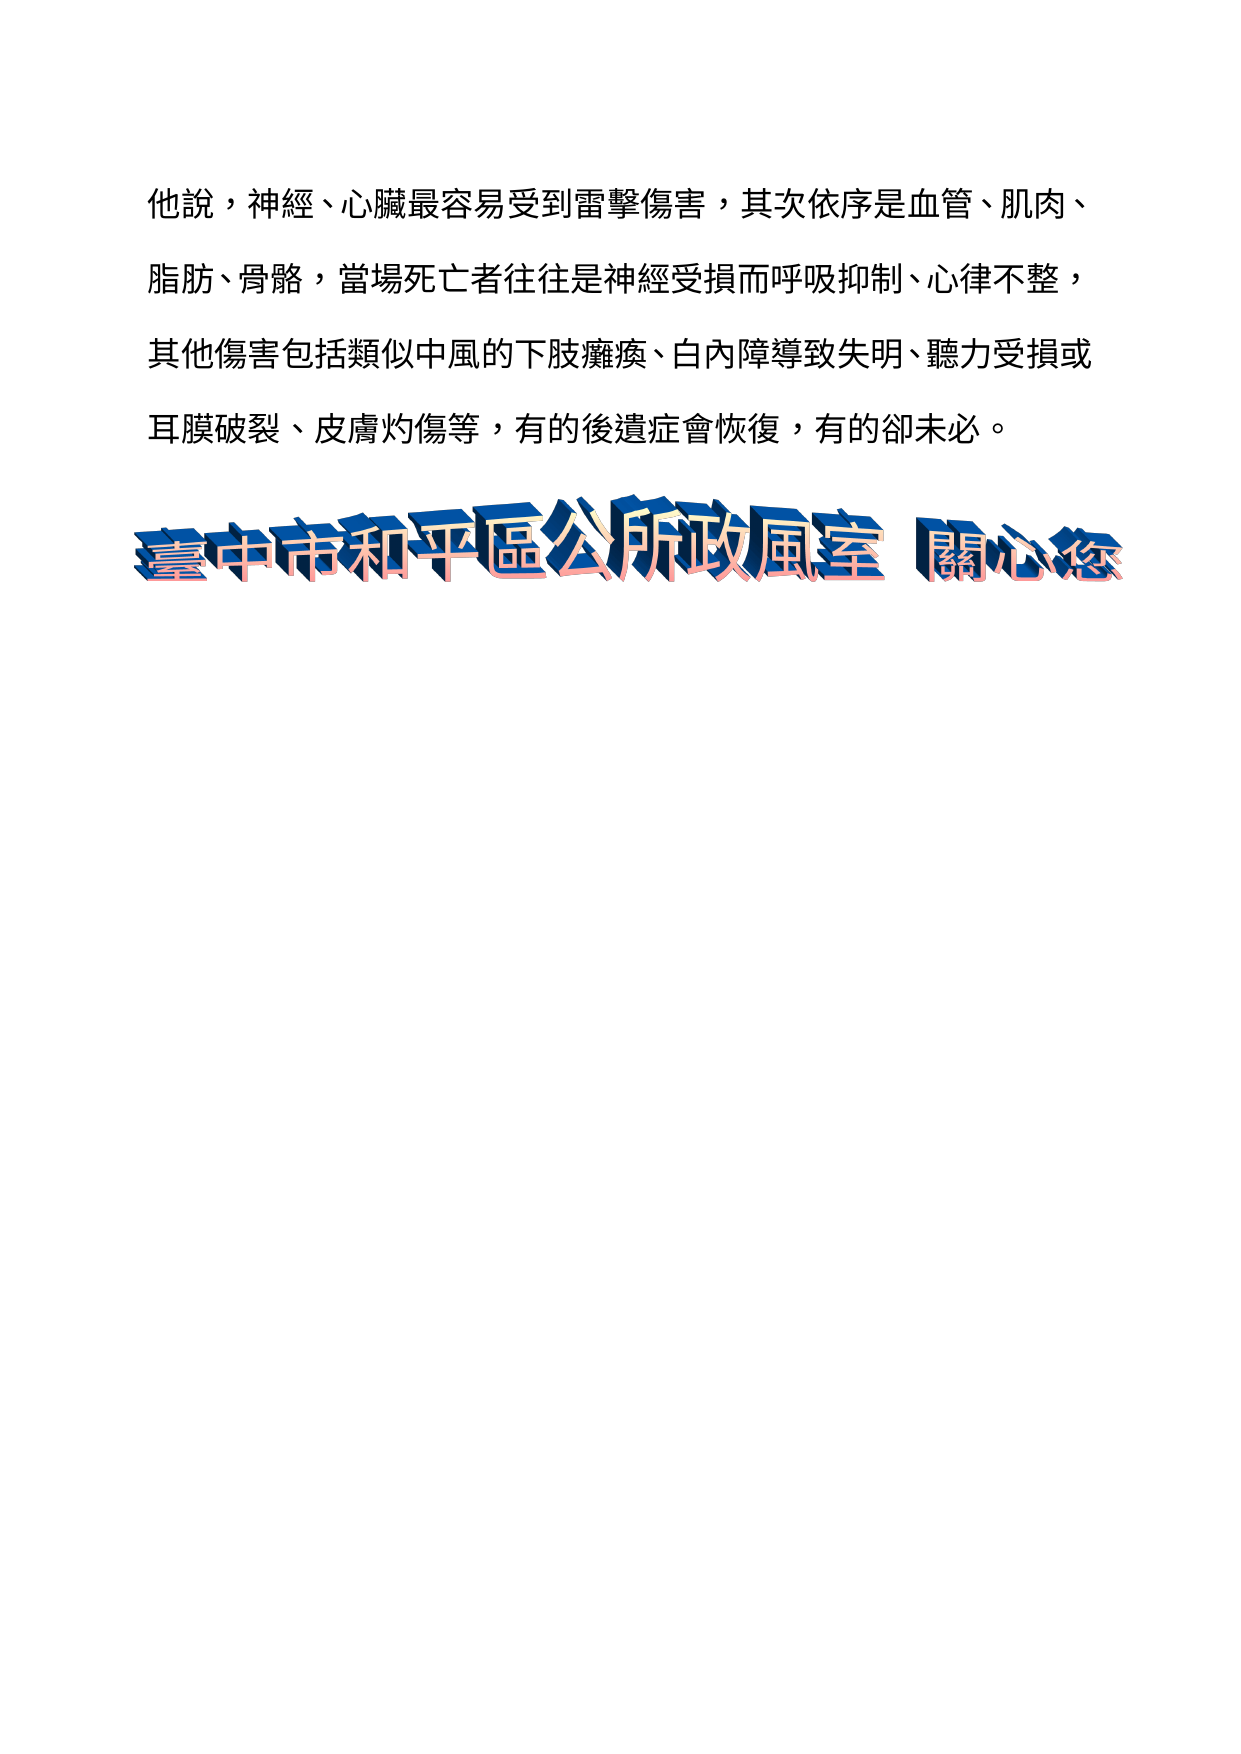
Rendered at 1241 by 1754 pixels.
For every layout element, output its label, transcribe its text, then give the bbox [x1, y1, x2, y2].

text 高偉峰說，曾有人估計，人一生當中約有萬分之一機率被雷打到，比中樂透頭彩還容易，所以務必謹記，聽到打雷才要躲，恐怕來不及，看到閃電就該找個山洞、騎樓、汽車內避一避，也可利用睡袋、墊子等不導電物體墊在腳下阻隔電流，並且身體蹲低雙手抱頭，正在水域活動者應馬上離開，不要置身空曠處或樹下。他說，神經、心臟最容易受到雷擊傷害，其次依序是血管、肌肉、脂肪、骨骼，當場死亡者往往是神經受損而呼吸抑制、心律不整，其他傷害包括類似中風的下肢癱瘓、白內障導致失明、聽力受損或耳膜破裂、皮膚灼傷等，有的後遺症會恢復，有的卻未必。 [148, 164, 1092, 464]
